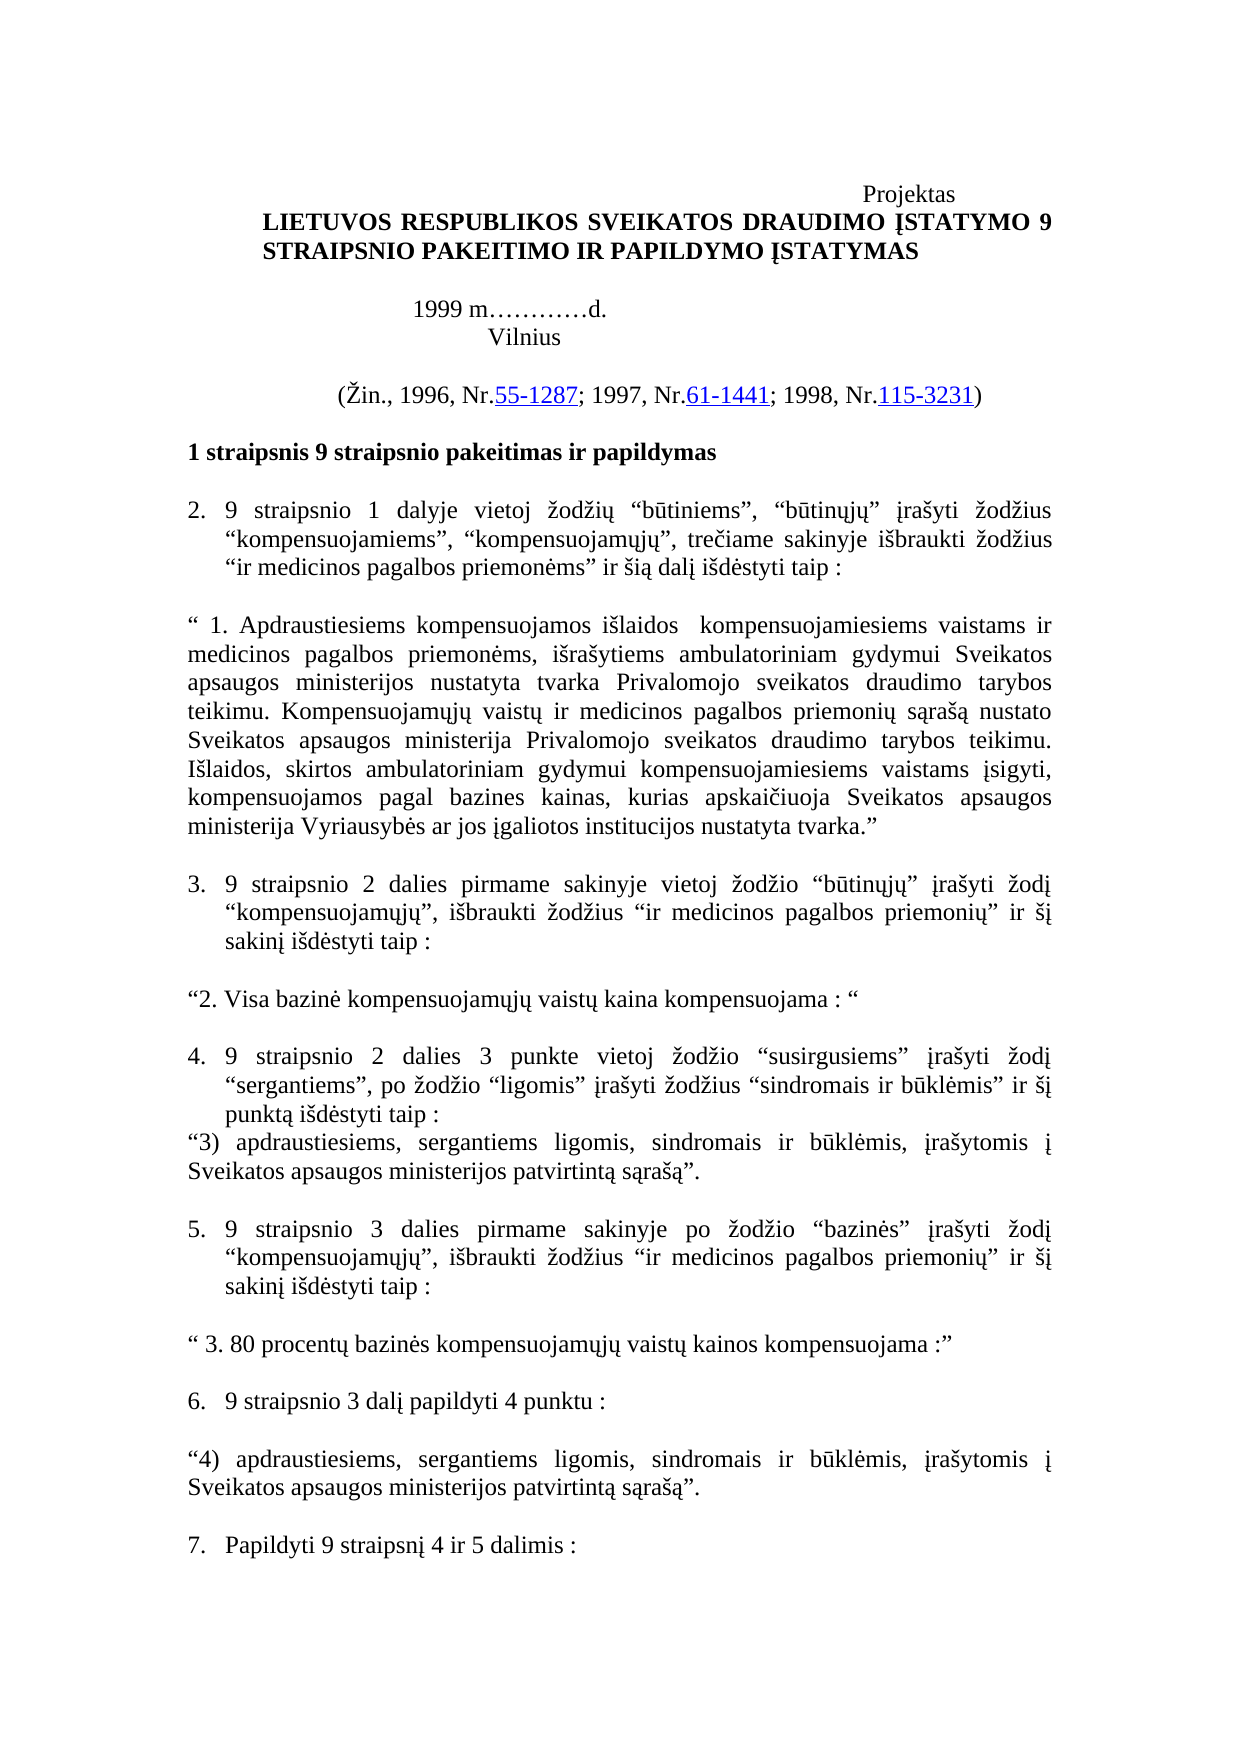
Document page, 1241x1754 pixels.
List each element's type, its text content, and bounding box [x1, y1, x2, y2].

text 4. 9 straipsnio 2 dalies 3 punkte vietoj žodžio “susirgusiems” įrašyti žodį “sergantiems”, po žodžio “ligomis” įrašyti žodžius “sindromais ir būklėmis” ir šį punktą išdėstyti taip : [187, 1041, 1053, 1127]
text 5. 9 straipsnio 3 dalies pirmame sakinyje po žodžio “bazinės” įrašyti žodį “kompensuojamųjų”, išbraukti žodžius “ir medicinos pagalbos priemonių” ir šį sakinį išdėstyti taip : [187, 1214, 1053, 1300]
text Projektas [187, 179, 1053, 207]
text “2. Visa bazinė kompensuojamųjų vaistų kaina kompensuojama : “ [187, 984, 1053, 1012]
text “ 1. Apdraustiesiems kompensuojamos išlaidos kompensuojamiesiems vaistams ir medicinos pagalbos priemonėms, išrašytiems ambulatoriniam gydymui Sveikatos apsaugos ministerijos nustatyta tvarka Privalomojo sveikatos draudimo tarybos teikimu. Kompensuojamųjų vaistų ir medicinos pagalbos priemonių sąrašą nustato Sveikatos apsaugos ministerija Privalomojo sveikatos draudimo tarybos teikimu. Išlaidos, skirtos ambulatoriniam gydymui kompensuojamiesiems vaistams įsigyti, kompensuojamos pagal bazines kainas, kurias apskaičiuoja Sveikatos apsaugos ministerija Vyriausybės ar jos įgaliotos institucijos nustatyta tvarka.” [187, 610, 1053, 840]
text (Žin., 1996, Nr.55-1287; 1997, Nr.61-1441; 1998, Nr.115-3231) [262, 380, 1053, 409]
text 6. 9 straipsnio 3 dalį papildyti 4 punktu : [187, 1386, 1053, 1415]
text 3. 9 straipsnio 2 dalies pirmame sakinyje vietoj žodžio “būtinųjų” įrašyti žodį “kompensuojamųjų”, išbraukti žodžius “ir medicinos pagalbos priemonių” ir šį sakinį išdėstyti taip : [187, 869, 1053, 955]
text 7. Papildyti 9 straipsnį 4 ir 5 dalimis : [187, 1530, 1053, 1559]
text “4) apdraustiesiems, sergantiems ligomis, sindromais ir būklėmis, įrašytomis į Sveikatos apsaugos ministerijos patvirtintą sąrašą”. [187, 1444, 1053, 1501]
text “3) apdraustiesiems, sergantiems ligomis, sindromais ir būklėmis, įrašytomis į Sveikatos apsaugos ministerijos patvirtintą sąrašą”. [187, 1127, 1053, 1185]
text 1999 m…………d. [262, 294, 1053, 322]
text 1 straipsnis 9 straipsnio pakeitimas ir papildymas [187, 437, 1053, 466]
text LIETUVOS RESPUBLIKOS SVEIKATOS DRAUDIMO ĮSTATYMO 9 STRAIPSNIO PAKEITIMO IR PAPILDYMO ĮSTATYMAS [262, 207, 1053, 265]
text Vilnius [262, 322, 1053, 351]
text 2. 9 straipsnio 1 dalyje vietoj žodžių “būtiniems”, “būtinųjų” įrašyti žodžius “kompensuojamiems”, “kompensuojamųjų”, trečiame sakinyje išbraukti žodžius “ir medicinos pagalbos priemonėms” ir šią dalį išdėstyti taip : [187, 495, 1053, 581]
text “ 3. 80 procentų bazinės kompensuojamųjų vaistų kainos kompensuojama :” [187, 1329, 1053, 1357]
